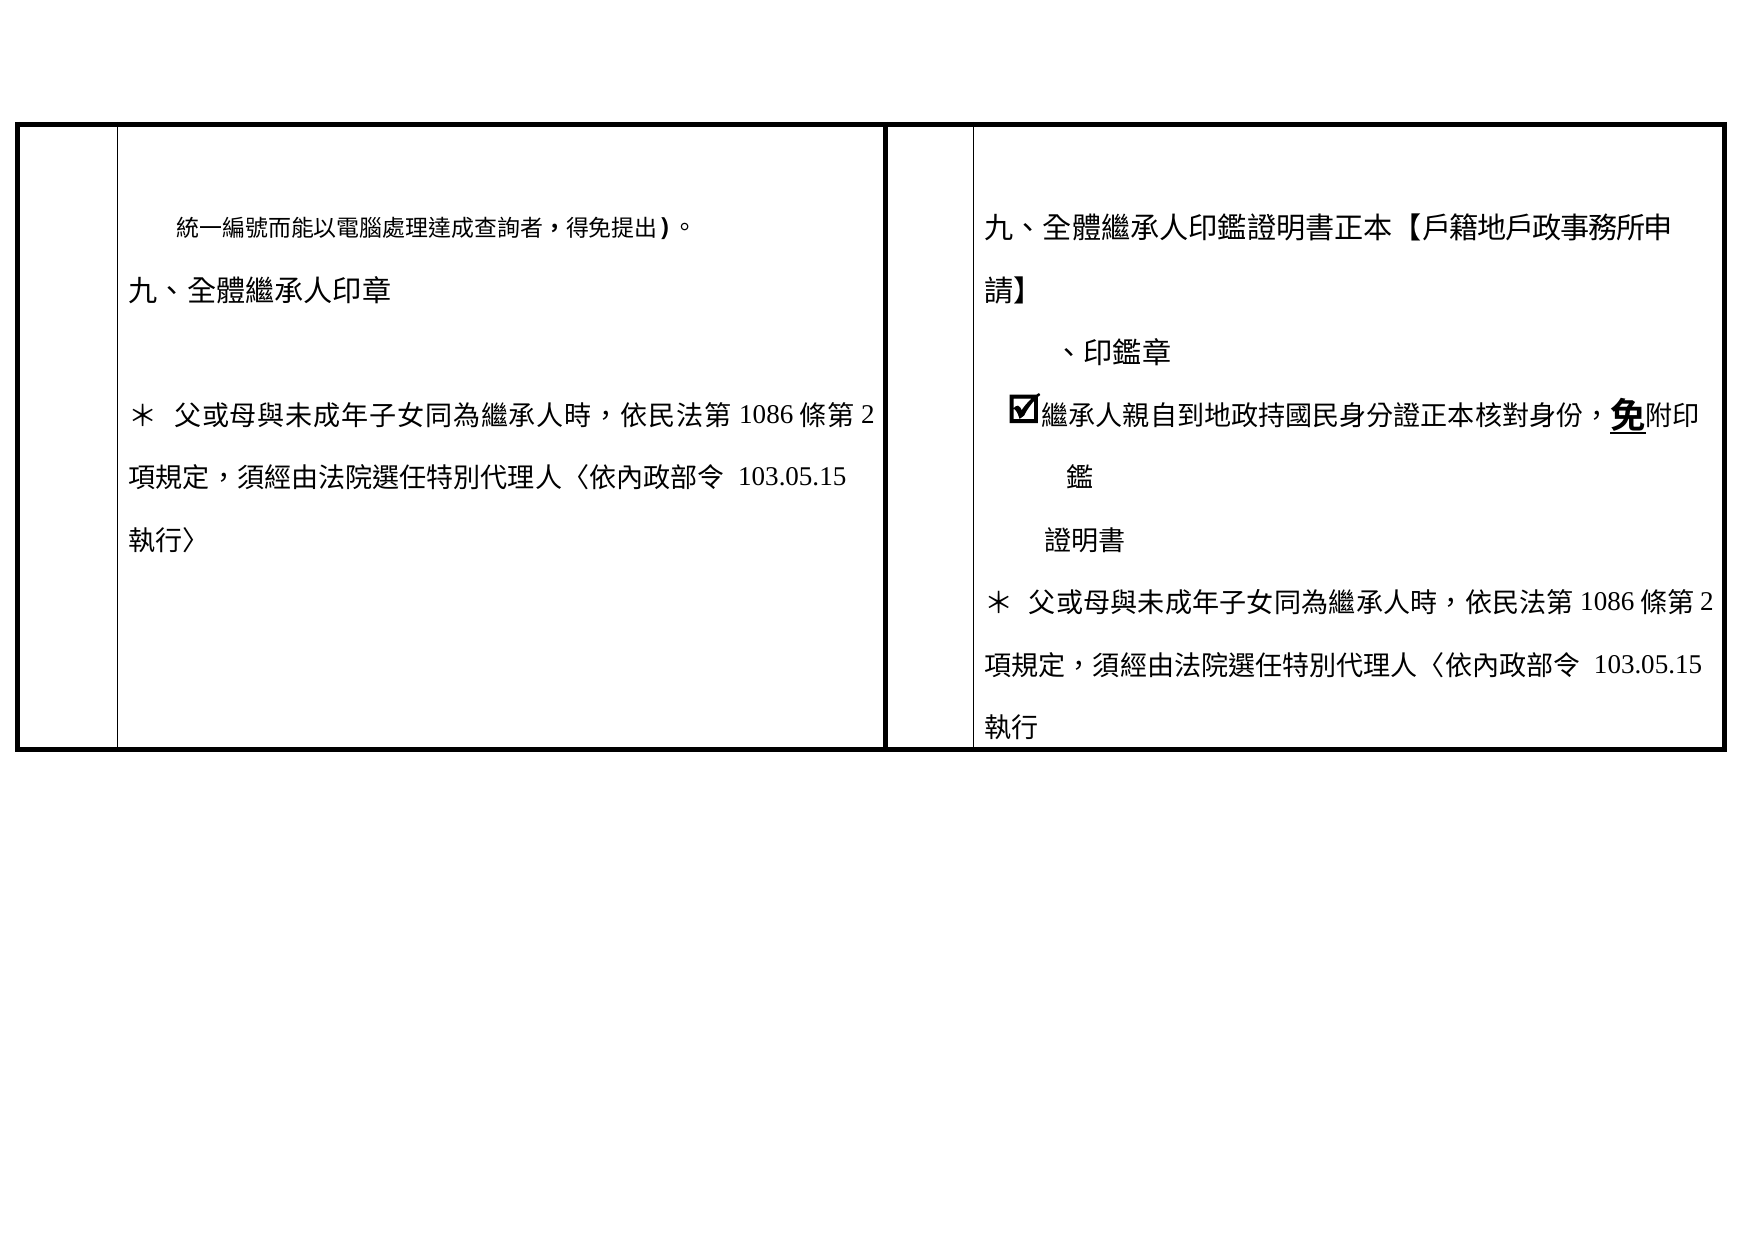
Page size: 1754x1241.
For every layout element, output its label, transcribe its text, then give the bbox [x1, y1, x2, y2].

table_header [888, 127, 973, 747]
table_header 九、全體繼承人印鑑證明書正本【戶籍地戶政事務所申請】 、印鑑章 繼承人親自到地政持國民身分證正本核對身份，免附印鑑 證明書 ＊ 父或母與未成年子女同為繼承人時，依民法第1086條第2 項規定，須經由法院選任特別代理人〈依內政部令 103.05.15 執行 [974, 127, 1722, 747]
table_header [20, 127, 117, 747]
table_header 統一編號而能以電腦處理達成查詢者，得免提出)。 九、全體繼承人印章 ＊ 父或母與未成年子女同為繼承人時，依民法第1086條第2項規定，須經由法院選任特別代理人〈依內政部令 103.05.15 執行〉 [118, 127, 883, 747]
